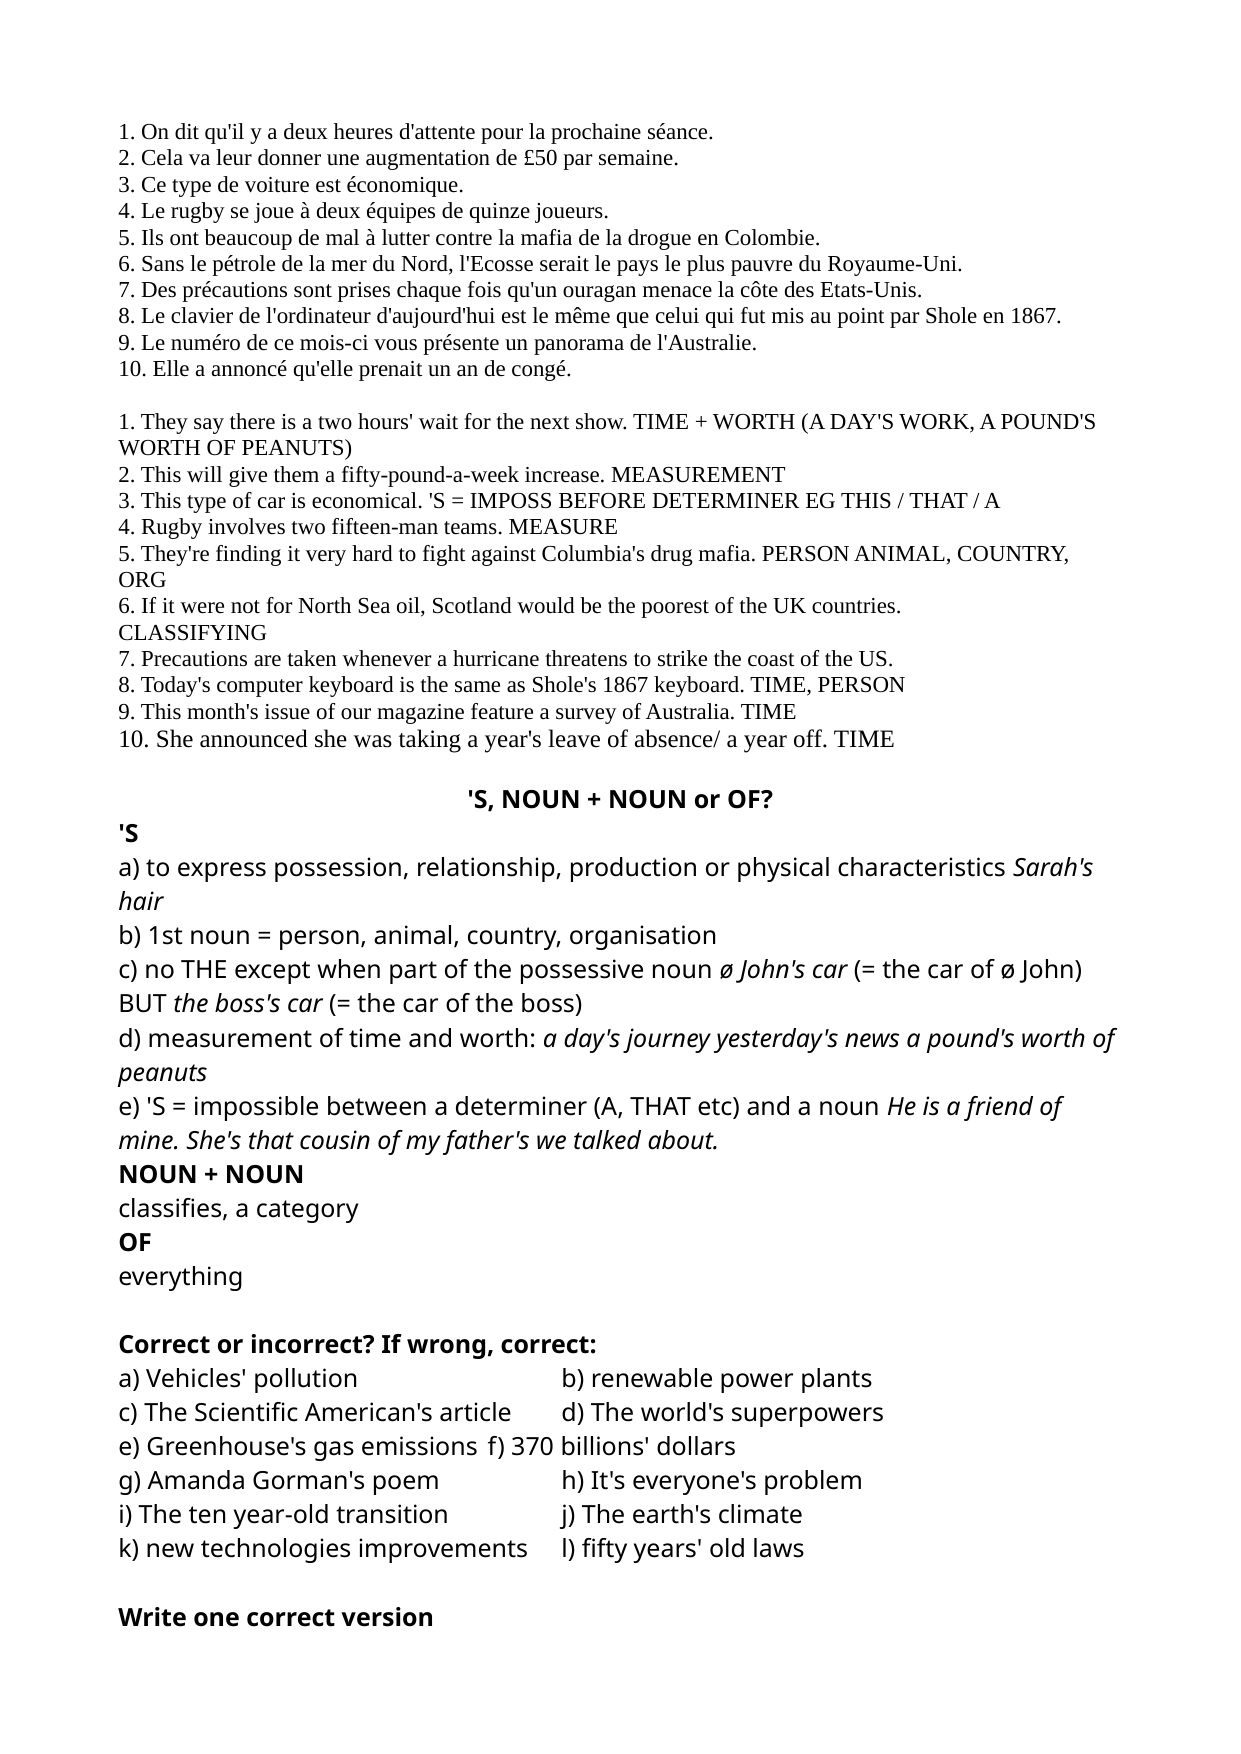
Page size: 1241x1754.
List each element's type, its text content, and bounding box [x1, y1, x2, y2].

text 1. On dit qu'il y a deux heures d'attente pour la prochaine séance. [118, 118, 1122, 144]
text classifies, a category [118, 1191, 1122, 1224]
text Write one correct version [118, 1599, 1122, 1633]
text 6. If it were not for North Sea oil, Scotland would be the poorest of the UK countries. [118, 592, 1122, 619]
text c) The Scientific American's article d) The world's superpowers [118, 1395, 1122, 1429]
text e) Greenhouse's gas emissions f) 370 billions' dollars [118, 1429, 1122, 1463]
text CLASSIFYING [118, 619, 1122, 645]
text 5. They're finding it very hard to fight against Columbia's drug mafia. PERSON ANIMAL, COUNTRY, ORG [118, 540, 1122, 592]
text g) Amanda Gorman's poem h) It's everyone's problem [118, 1463, 1122, 1497]
text 7. Precautions are taken whenever a hurricane threatens to strike the coast of the US. [118, 645, 1122, 672]
text 10. Elle a annoncé qu'elle prenait un an de congé. [118, 355, 1122, 382]
text d) measurement of time and worth: a day's journey yesterday's news a pound's worth of peanuts [118, 1020, 1122, 1088]
text i) The ten year-old transition j) The earth's climate [118, 1497, 1122, 1531]
text b) 1st noun = person, animal, country, organisation [118, 918, 1122, 952]
text 'S, NOUN + NOUN or OF? [118, 782, 1122, 816]
text 2. Cela va leur donner une augmentation de £50 par semaine. [118, 144, 1122, 171]
text 6. Sans le pétrole de la mer du Nord, l'Ecosse serait le pays le plus pauvre du Royaume-Uni. [118, 250, 1122, 276]
text 9. This month's issue of our magazine feature a survey of Australia. TIME [118, 698, 1122, 724]
text 10. She announced she was taking a year's leave of absence/ a year off. TIME [118, 724, 1122, 753]
text 8. Le clavier de l'ordinateur d'aujourd'hui est le même que celui qui fut mis au point par Shole en 1867. [118, 303, 1122, 329]
text Correct or incorrect? If wrong, correct: [118, 1327, 1122, 1361]
text 4. Le rugby se joue à deux équipes de quinze joueurs. [118, 197, 1122, 223]
text everything [118, 1259, 1122, 1293]
text 7. Des précautions sont prises chaque fois qu'un ouragan menace la côte des Etats-Unis. [118, 276, 1122, 303]
text a) to express possession, relationship, production or physical characteristics Sarah's hair [118, 850, 1122, 918]
text 8. Today's computer keyboard is the same as Shole's 1867 keyboard. TIME, PERSON [118, 672, 1122, 698]
text NOUN + NOUN [118, 1156, 1122, 1191]
text 'S [118, 816, 1122, 850]
text 3. Ce type de voiture est économique. [118, 171, 1122, 197]
text 1. They say there is a two hours' wait for the next show. TIME + WORTH (A DAY'S WORK, A POUND'S WORTH OF PEANUTS) [118, 408, 1122, 461]
text c) no THE except when part of the possessive noun ø John's car (= the car of ø John) BUT the boss's car (= the car of the boss) [118, 952, 1122, 1020]
text a) Vehicles' pollution b) renewable power plants [118, 1361, 1122, 1395]
text 4. Rugby involves two fifteen-man teams. MEASURE [118, 513, 1122, 540]
text 5. Ils ont beaucoup de mal à lutter contre la mafia de la drogue en Colombie. [118, 223, 1122, 250]
text 2. This will give them a fifty-pound-a-week increase. MEASUREMENT [118, 461, 1122, 487]
text 9. Le numéro de ce mois-ci vous présente un panorama de l'Australie. [118, 329, 1122, 355]
text OF [118, 1224, 1122, 1259]
text 3. This type of car is economical. 'S = IMPOSS BEFORE DETERMINER EG THIS / THAT / A [118, 487, 1122, 513]
text e) 'S = impossible between a determiner (A, THAT etc) and a noun He is a friend of mine. She's that cousin of my father's we talked about. [118, 1088, 1122, 1156]
text k) new technologies improvements l) fifty years' old laws [118, 1531, 1122, 1565]
